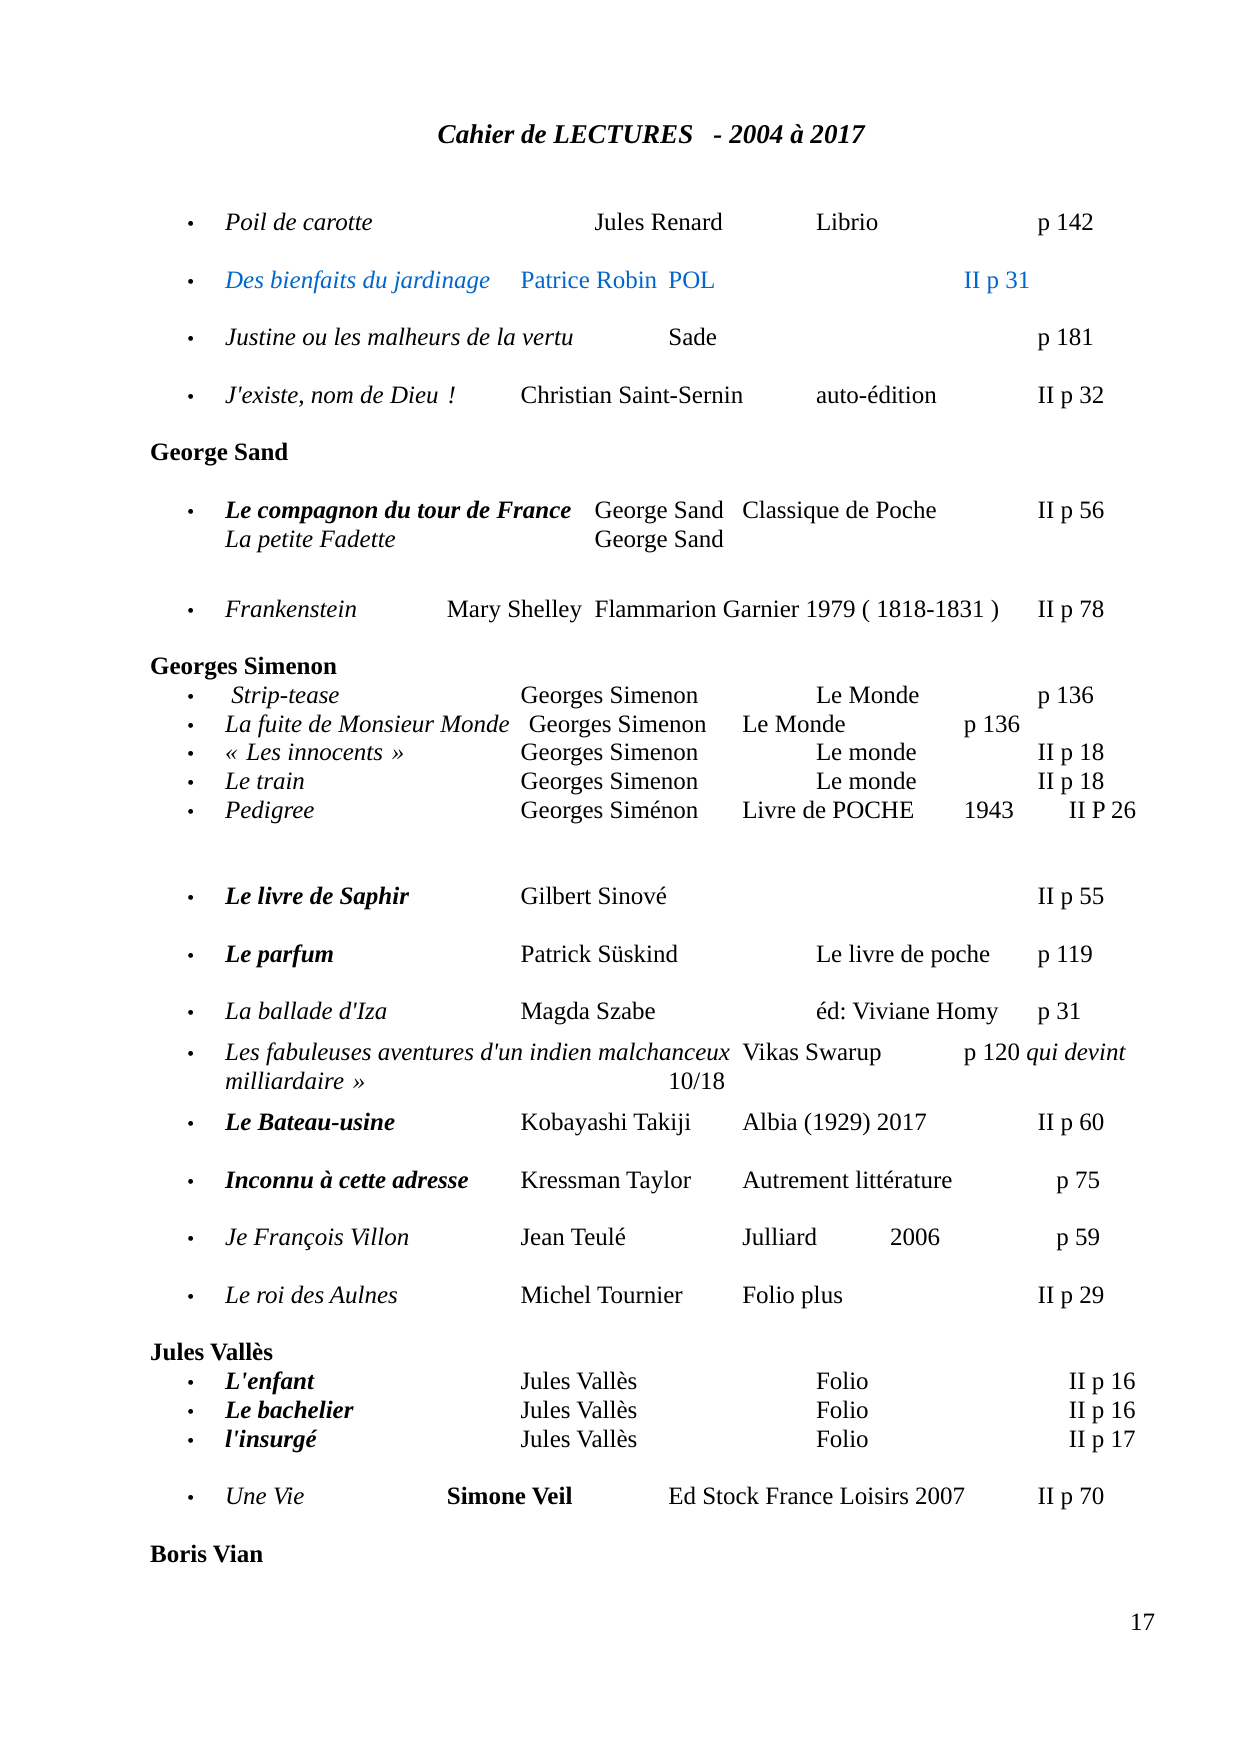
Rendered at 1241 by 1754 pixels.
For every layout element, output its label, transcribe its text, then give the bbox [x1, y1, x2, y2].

list L'enfant Jules Vallès Folio II p 16 [187, 1366, 1155, 1395]
list La petite Fadette George Sand [187, 524, 1155, 552]
list Des bienfaits du jardinage Patrice Robin POL II p 31 [187, 265, 1155, 294]
list Le parfum Patrick Süskind Le livre de poche p 119 [187, 939, 1155, 967]
list Le roi des Aulnes Michel Tournier Folio plus II p 29 [187, 1280, 1155, 1309]
list Poil de carotte Jules Renard Librio p 142 [187, 207, 1155, 236]
list Strip-tease Georges Simenon Le Monde p 136 [187, 680, 1155, 709]
text Georges Simenon [150, 651, 1155, 680]
list Le bachelier Jules Vallès Folio II p 16 [187, 1395, 1155, 1424]
list Justine ou les malheurs de la vertu Sade p 181 [187, 322, 1155, 351]
list Le compagnon du tour de France George Sand Classique de Poche II p 56 [187, 495, 1155, 524]
list « Les innocents » Georges Simenon Le monde II p 18 [187, 737, 1155, 766]
list Une Vie Simone Veil Ed Stock France Loisirs 2007 II p 70 [187, 1481, 1155, 1510]
list Je François Villon Jean Teulé Julliard 2006 p 59 [187, 1222, 1155, 1251]
list J'existe, nom de Dieu ! Christian Saint-Sernin auto-édition II p 32 [187, 380, 1155, 409]
text George Sand [150, 437, 1155, 466]
list La fuite de Monsieur Monde Georges Simenon Le Monde p 136 [187, 709, 1155, 737]
list Frankenstein Mary Shelley Flammarion Garnier 1979 ( 1818-1831 ) II p 78 [187, 594, 1155, 622]
list La ballade d'Iza Magda Szabe éd: Viviane Homy p 31 [187, 996, 1155, 1025]
list Les fabuleuses aventures d'un indien malchanceux Vikas Swarup p 120 qui devint milliardaire » 10/18 [187, 1037, 1155, 1095]
text Jules Vallès [150, 1337, 1155, 1366]
list l'insurgé Jules Vallès Folio II p 17 [187, 1424, 1155, 1452]
text Boris Vian [150, 1539, 1155, 1567]
list Inconnu à cette adresse Kressman Taylor Autrement littérature p 75 [187, 1165, 1155, 1194]
list Le Bateau-usine Kobayashi Takiji Albia (1929) 2017 II p 60 [187, 1107, 1155, 1136]
list Pedigree Georges Siménon Livre de POCHE 1943 II P 26 [187, 795, 1155, 824]
list Le train Georges Simenon Le monde II p 18 [187, 766, 1155, 795]
list Le livre de Saphir Gilbert Sinové II p 55 [187, 881, 1155, 910]
